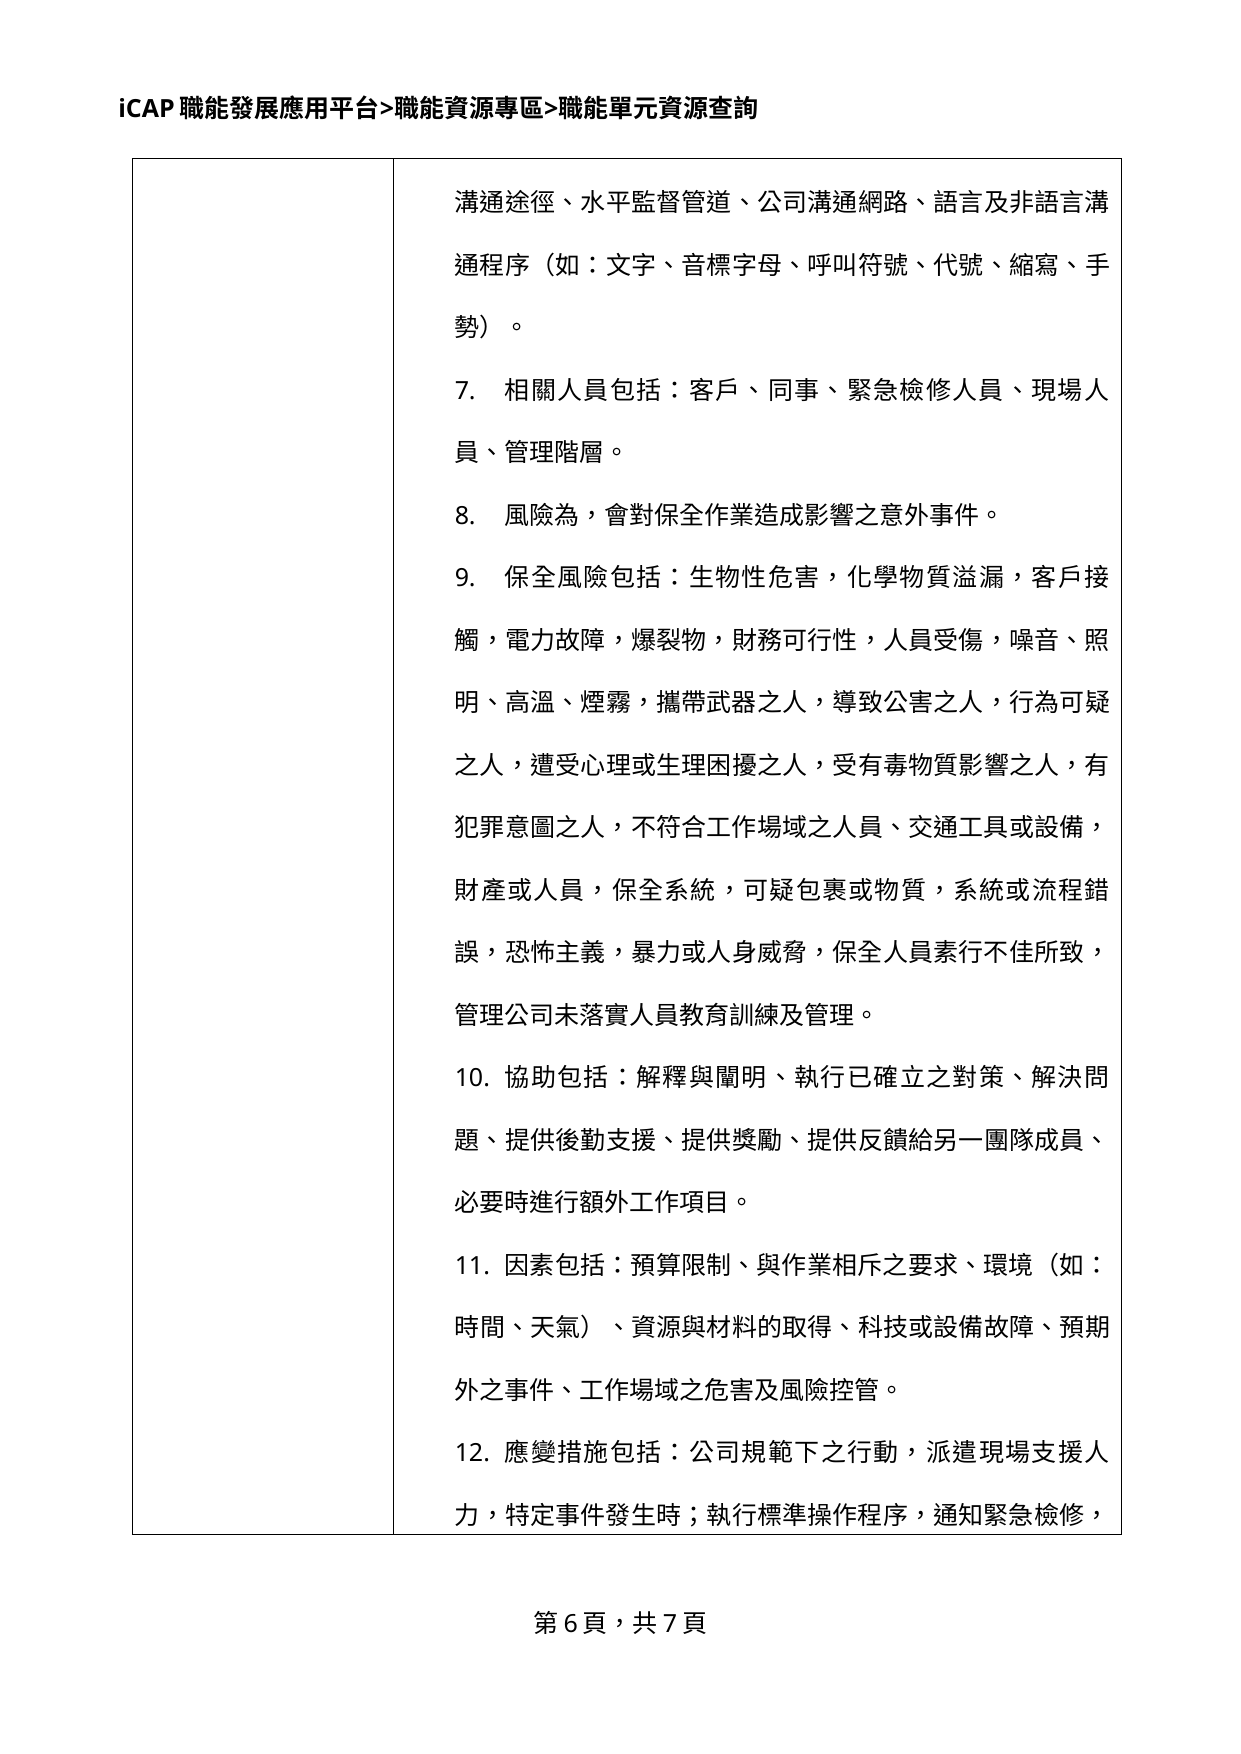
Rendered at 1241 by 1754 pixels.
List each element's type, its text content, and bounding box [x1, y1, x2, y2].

table_cell 法規包括：國家標準與品質保證要求、人潮管制與受有毒物質影響時之人員管制、勤勉義務之基本責任、執照或證照規定、隱私權與保密性、反歧視及多樣化、環境議題、平等的就業機會、勞資關係、職業衛生與安全、相關產業實務準則、電信通訊、人員撤離程序。 組織規範包括：具備公正之政策與條例、商業及實行計畫、客戶服務標準、行為倫理守則、溝通與回報程序、解決抱怨及糾紛之程序、緊急及疏散程序、勞資雙方之權利與義務、職業衛生與安全政策與程序、自身工作職責、個人與職業發展、隱私權及保密性、品質保證與持續改進之過程及標準、資源參數與程序、保全人員之職責、資訊之儲存與棄置與處理。 相關訊息包括：適用條款與實務規範、溝通與回報管道、廠商規格、操作手冊、人員安排、保全操作計畫’職權範圍條款。 保全系統包括：聲音感應器、自動出入裝置、閉路電視、電子場域偵測系統、火警、紅外線感應器、智慧建築系統、動作偵測器、其他門禁系統、其他防盜警報系統、地磅操作、廣角攝影機。 保養及維修作業包括：替代或備用系統及程序、緊急事件應變計畫、保養計畫、例行維修保養。 溝通管道與流程包括：監督專線、既有溝通規定’正式溝通途徑、水平監督管道、公司溝通網路、語言及非語言溝通程序（如：文字、音標字母、呼叫符號、代號、縮寫、手勢）。 相關人員包括：客戶、同事、緊急檢修人員、現場人員、管理階層。 風險為，會對保全作業造成影響之意外事件。 保全風險包括：生物性危害，化學物質溢漏，客戶接觸，電力故障，爆裂物，財務可行性，人員受傷，噪音、照明、高溫、煙霧，攜帶武器之人，導致公害之人，行為可疑之人，遭受心理或生理困擾之人，受有毒物質影響之人，有犯罪意圖之人，不符合工作場域之人員、交通工具或設備，財產或人員，保全系統，可疑包裹或物質，系統或流程錯誤，恐怖主義，暴力或人身威脅，保全人員素行不佳所致，管理公司未落實人員教育訓練及管理。 協助包括：解釋與闡明、執行已確立之對策、解決問題、提供後勤支援、提供獎勵、提供反饋給另一團隊成員、必要時進行額外工作項目。 因素包括：預算限制、與作業相斥之要求、環境（如：時間、天氣）、資源與材料的取得、科技或設備故障、預期外之事件、工作場域之危害及風險控管。 應變措施包括：公司規範下之行動，派遣現場支援人力，特定事件發生時；執行標準操作程序，通知緊急檢修，通知相關人員。 記錄包括：活動報告、無線電與電話紀錄、對話紀錄、請求協助之表格、請求資源之表格、工作表、狀況報告、工作分配表、書面及電子資訊。 [394, 159, 1121, 1534]
table_cell [133, 159, 393, 1534]
